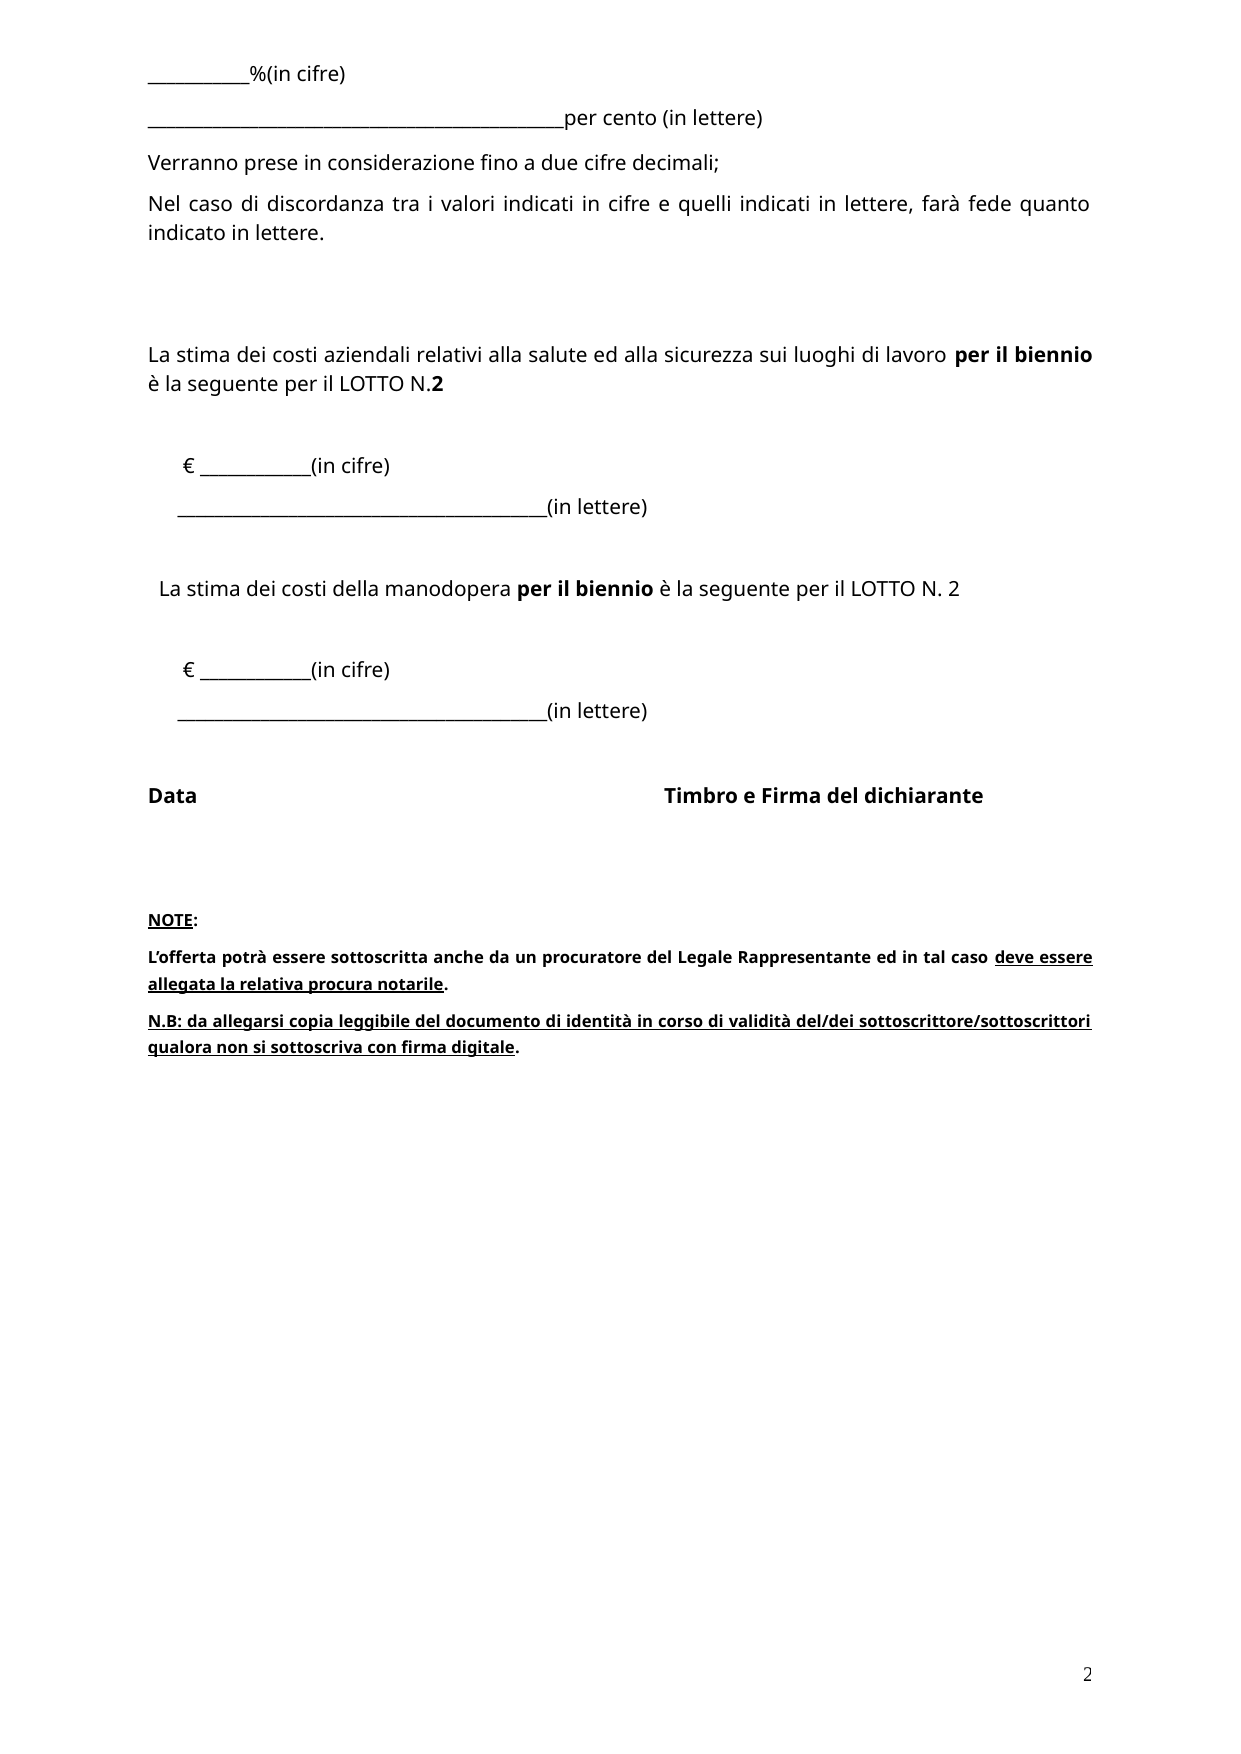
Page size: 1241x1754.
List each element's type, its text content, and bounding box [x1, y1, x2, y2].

list € ____________(in cifre) [177, 656, 1092, 684]
text ___________%(in cifre) [148, 59, 1092, 87]
text Verranno prese in considerazione fino a due cifre decimali; [148, 148, 1092, 177]
list € ____________(in cifre) [177, 451, 1092, 479]
text L’offerta potrà essere sottoscritta anche da un procuratore del Legale Rappresentante ed in tal caso deve essere allegata la relativa procura notarile. [148, 946, 1092, 995]
list La stima dei costi aziendali relativi alla salute ed alla sicurezza sui luoghi di lavoro per il biennio è la seguente per il LOTTO N.2 [148, 341, 1092, 397]
text Data Timbro e Firma del dichiarante [148, 782, 1092, 810]
text qualora non si sottoscriva con firma digitale. [148, 1030, 1092, 1059]
list ________________________________________(in lettere) [177, 492, 1092, 520]
text Nel caso di discordanza tra i valori indicati in cifre e quelli indicati in lettere, farà fede quanto indicato in lettere. [148, 189, 1092, 246]
text N.B: da allegarsi copia leggibile del documento di identità in corso di validità del/dei sottoscrittore/sottoscrittori [148, 1010, 1092, 1029]
list La stima dei costi della manodopera per il biennio è la seguente per il LOTTO N. 2 [148, 574, 1092, 602]
text _____________________________________________per cento (in lettere) [148, 103, 1092, 132]
text NOTE: [148, 908, 1092, 931]
list ________________________________________(in lettere) [177, 696, 1092, 725]
